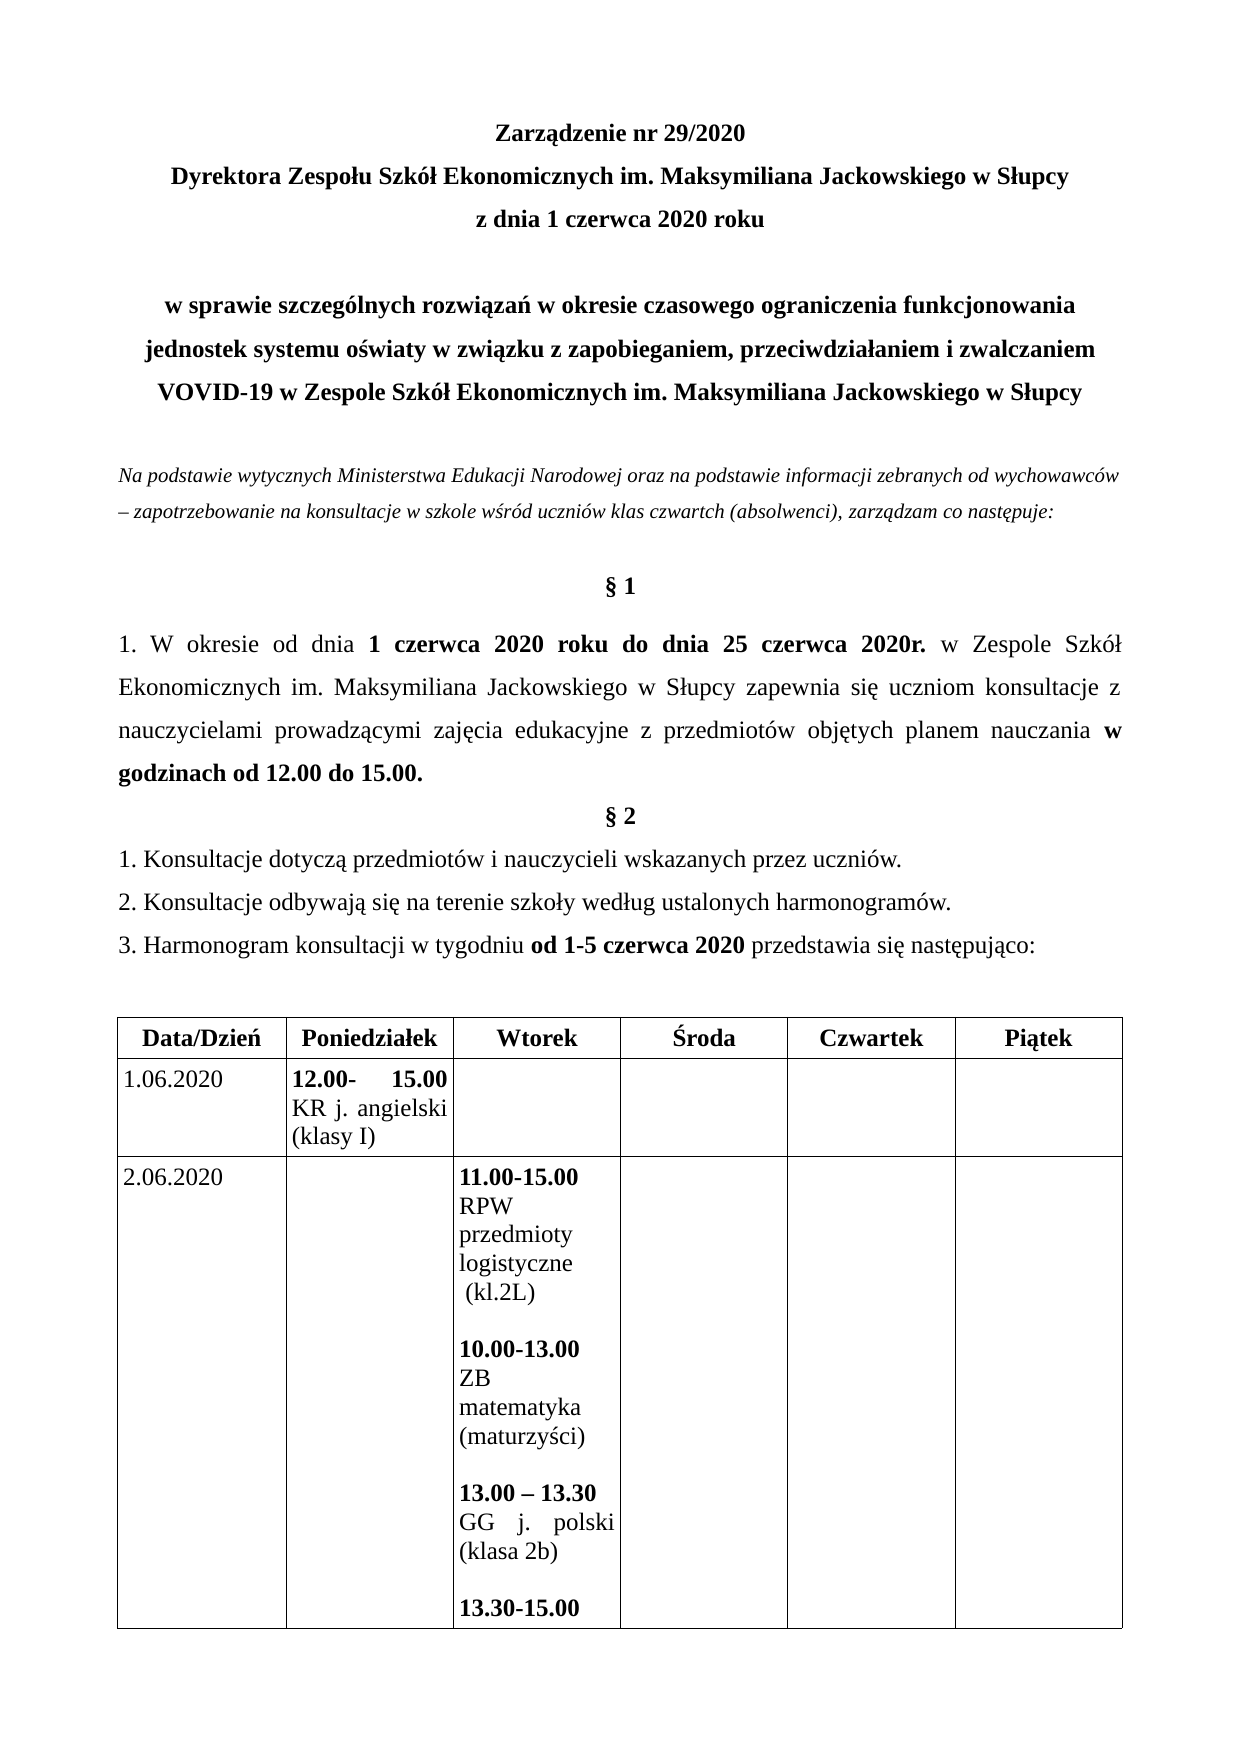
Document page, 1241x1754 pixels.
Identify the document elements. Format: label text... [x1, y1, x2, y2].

text z dnia 1 czerwca 2020 roku [118, 204, 1122, 233]
table_header Czwartek [788, 1018, 955, 1058]
list 3. Harmonogram konsultacji w tygodniu od 1-5 czerwca 2020 przedstawia się następująco: [118, 931, 1122, 959]
list 2. Konsultacje odbywają się na terenie szkoły według ustalonych harmonogramów. [118, 887, 1122, 916]
list 1. W okresie od dnia 1 czerwca 2020 roku do dnia 25 czerwca 2020r. w Zespole Szkół Ekonomicznych im. Maksymiliana Jackowskiego w Słupcy zapewnia się uczniom konsultacje z nauczycielami prowadzącymi zajęcia edukacyjne z przedmiotów objętych planem nauczania w godzinach od 12.00 do 15.00. [118, 629, 1122, 787]
text Dyrektora Zespołu Szkół Ekonomicznych im. Maksymiliana Jackowskiego w Słupcy [118, 161, 1122, 190]
table_cell 1.06.2020 [118, 1059, 286, 1156]
text Zarządzenie nr 29/2020 [118, 118, 1122, 147]
table_cell [956, 1157, 1122, 1628]
table_cell [287, 1157, 453, 1628]
text w sprawie szczególnych rozwiązań w okresie czasowego ograniczenia funkcjonowania jednostek systemu oświaty w związku z zapobieganiem, przeciwdziałaniem i zwalczaniem VOVID-19 w Zespole Szkół Ekonomicznych im. Maksymiliana Jackowskiego w Słupcy [118, 291, 1122, 406]
table_header Środa [621, 1018, 787, 1058]
table_header Data/Dzień [118, 1018, 286, 1058]
table_header Piątek [956, 1018, 1122, 1058]
list 1. Konsultacje dotyczą przedmiotów i nauczycieli wskazanych przez uczniów. [118, 844, 1122, 873]
text Na podstawie wytycznych Ministerstwa Edukacji Narodowej oraz na podstawie informacji zebranych od wychowawców – zapotrzebowanie na konsultacje w szkole wśród uczniów klas czwartch (absolwenci), zarządzam co następuje: [118, 463, 1122, 523]
table_header Poniedziałek [287, 1018, 453, 1058]
table_cell [454, 1059, 620, 1156]
table_cell [621, 1059, 787, 1156]
table_cell [788, 1059, 955, 1156]
table_header Wtorek [454, 1018, 620, 1058]
text § 1 [118, 571, 1122, 600]
table_cell [956, 1059, 1122, 1156]
table_cell 12.00- 15.00 KR j. angielski (klasy I) [287, 1059, 453, 1156]
table_cell 2.06.2020 [118, 1157, 286, 1628]
table_cell [621, 1157, 787, 1628]
table_cell 11.00-15.00 RPW przedmioty logistyczne (kl.2L) 10.00-13.00 ZB matematyka (maturzyści) 13.00 – 13.30 GG j. polski (klasa 2b) 13.30-15.00 [454, 1157, 620, 1628]
table_cell [788, 1157, 955, 1628]
list § 2 [118, 801, 1122, 830]
